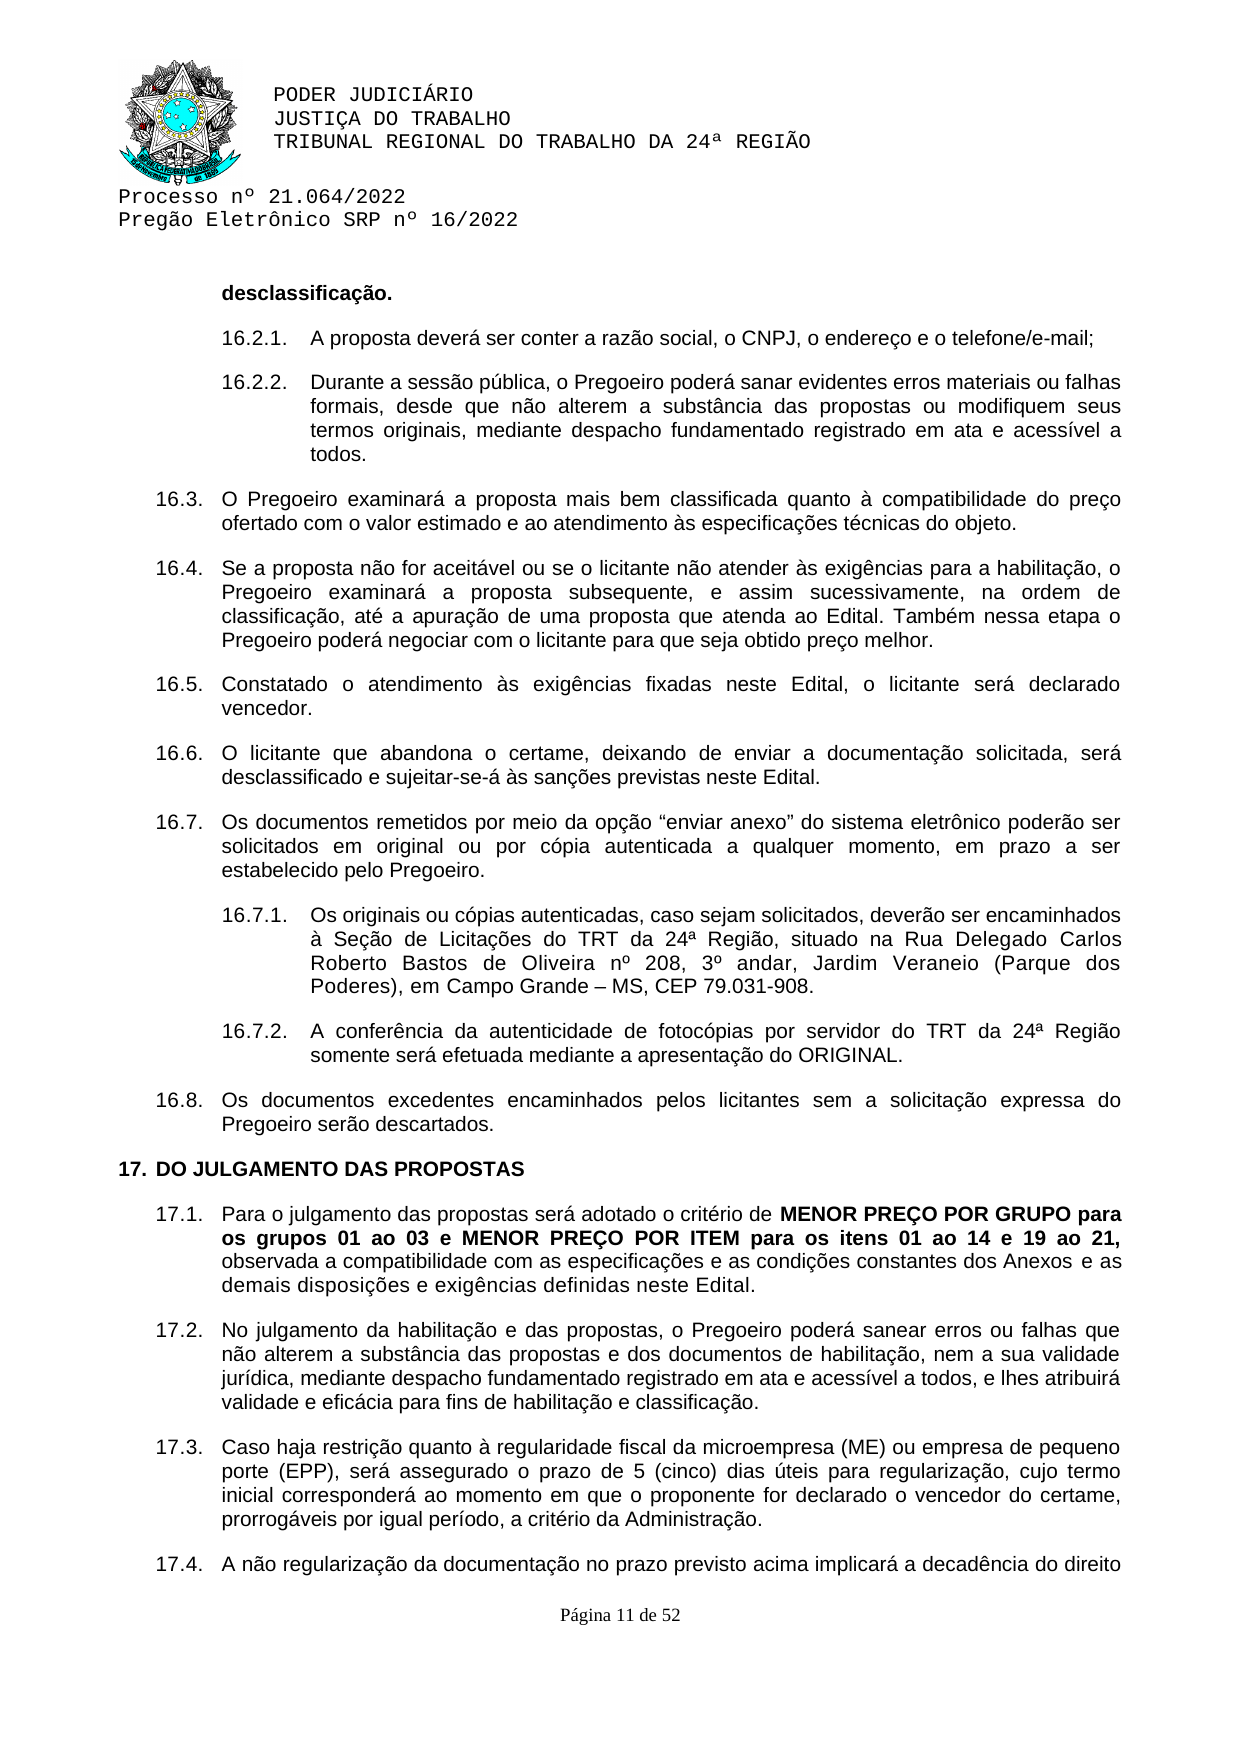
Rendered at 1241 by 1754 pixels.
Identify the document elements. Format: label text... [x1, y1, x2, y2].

list Se a proposta não for aceitável ou se o licitante não atender às exigências para a habilitação, o Pregoeiro examinará a proposta subsequente, e assim sucessivamente, na ordem de classificação, até a apuração de uma proposta que atenda ao Edital. Também nessa etapa o Pregoeiro poderá negociar com o licitante para que seja obtido preço melhor. [155, 556, 1122, 651]
list Os documentos remetidos por meio da opção “enviar anexo” do sistema eletrônico poderão ser solicitados em original ou por cópia autenticada a qualquer momento, em prazo a ser estabelecido pelo Pregoeiro. [155, 810, 1122, 882]
list O licitante que abandona o certame, deixando de enviar a documentação solicitada, será desclassificado e sujeitar-se-á às sanções previstas neste Edital. [155, 741, 1122, 789]
list O Pregoeiro examinará a proposta mais bem classificada quanto à compatibilidade do preço ofertado com o valor estimado e ao atendimento às especificações técnicas do objeto. [155, 487, 1122, 535]
list Constatado o atendimento às exigências fixadas neste Edital, o licitante será declarado vencedor. [155, 672, 1122, 720]
list desclassificação. [155, 281, 1122, 304]
list A não regularização da documentação no prazo previsto acima implicará a decadência do direito [155, 1551, 1122, 1575]
list Caso haja restrição quanto à regularidade fiscal da microempresa (ME) ou empresa de pequeno porte (EPP), será assegurado o prazo de 5 (cinco) dias úteis para regularização, cujo termo inicial corresponderá ao momento em que o proponente for declarado o vencedor do certame, prorrogáveis por igual período, a critério da Administração. [155, 1435, 1122, 1531]
list A proposta deverá ser conter a razão social, o CNPJ, o endereço e o telefone/e-mail; [221, 325, 1122, 349]
list Os originais ou cópias autenticadas, caso sejam solicitados, deverão ser encaminhados à Seção de Licitações do TRT da 24ª Região, situado na Rua Delegado Carlos Roberto Bastos de Oliveira nº 208, 3º andar, Jardim Veraneio (Parque dos Poderes), em Campo Grande – MS, CEP 79.031-908. [222, 902, 1122, 998]
list DO JULGAMENTO DAS PROPOSTAS [118, 1157, 1122, 1181]
list A conferência da autenticidade de fotocópias por servidor do TRT da 24ª Região somente será efetuada mediante a apresentação do ORIGINAL. [222, 1019, 1122, 1067]
list Para o julgamento das propostas será adotado o critério de MENOR PREÇO POR GRUPO para os grupos 01 ao 03 e MENOR PREÇO POR ITEM para os itens 01 ao 14 e 19 ao 21, observada a compatibilidade com as especificações e as condições constantes dos Anexos e as demais disposições e exigências definidas neste Edital. [155, 1201, 1122, 1297]
list Os documentos excedentes encaminhados pelos licitantes sem a solicitação expressa do Pregoeiro serão descartados. [155, 1088, 1122, 1136]
list Durante a sessão pública, o Pregoeiro poderá sanar evidentes erros materiais ou falhas formais, desde que não alterem a substância das propostas ou modifiquem seus termos originais, mediante despacho fundamentado registrado em ata e acessível a todos. [221, 370, 1122, 466]
list No julgamento da habilitação e das propostas, o Pregoeiro poderá sanear erros ou falhas que não alterem a substância das propostas e dos documentos de habilitação, nem a sua validade jurídica, mediante despacho fundamentado registrado em ata e acessível a todos, e lhes atribuirá validade e eficácia para fins de habilitação e classificação. [155, 1318, 1122, 1414]
picture [118, 59, 243, 186]
